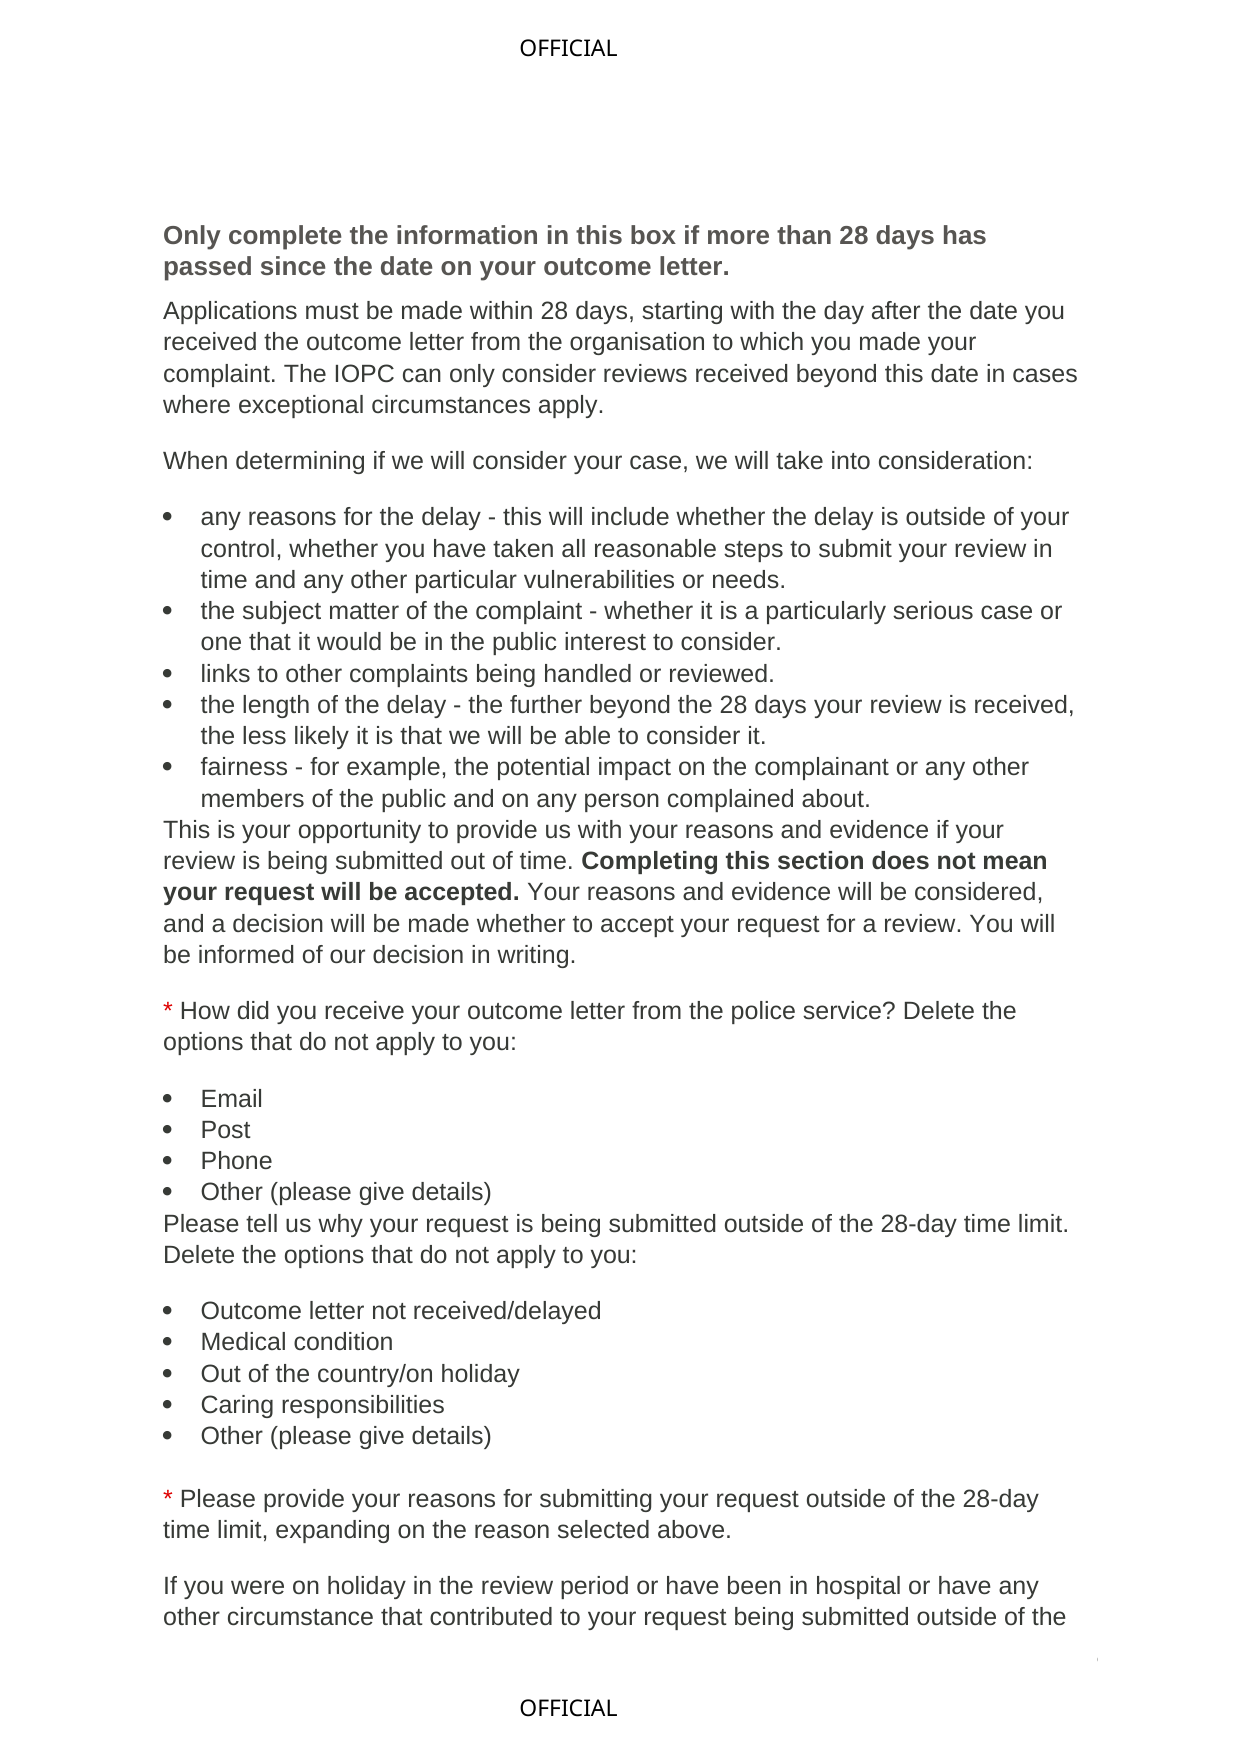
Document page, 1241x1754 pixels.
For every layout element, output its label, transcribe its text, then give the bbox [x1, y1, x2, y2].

list links to other complaints being handled or reviewed. [163, 657, 1082, 688]
list fairness - for example, the potential impact on the complainant or any other members of the public and on any person complained about. [163, 751, 1082, 813]
list Medical condition [163, 1326, 1082, 1357]
list Outcome letter not received/delayed [163, 1294, 1082, 1326]
list the subject matter of the complaint - whether it is a particularly serious case or one that it would be in the public interest to consider. [163, 594, 1082, 657]
list Other (please give details) [163, 1419, 1082, 1451]
list Phone [163, 1144, 1082, 1176]
text Applications must be made within 28 days, starting with the day after the date you received the outcome letter from the organisation to which you made your complaint. The IOPC can only consider reviews received beyond this date in cases where exceptional circumstances apply. [163, 294, 1082, 419]
text If you were on holiday in the review period or have been in hospital or have any other circumstance that contributed to your request being submitted outside of the [163, 1569, 1082, 1632]
list any reasons for the delay - this will include whether the delay is outside of your control, whether you have taken all reasonable steps to submit your review in time and any other particular vulnerabilities or needs. [163, 501, 1082, 594]
text * Please provide your reasons for submitting your request outside of the 28-day time limit, expanding on the reason selected above. [163, 1482, 1082, 1544]
list Post [163, 1113, 1082, 1144]
list the length of the delay - the further beyond the 28 days your review is received, the less likely it is that we will be able to consider it. [163, 688, 1082, 751]
text When determining if we will consider your case, we will take into consideration: [163, 444, 1082, 476]
list Other (please give details) [163, 1176, 1082, 1207]
text Please tell us why your request is being submitted outside of the 28-day time limit. Delete the options that do not apply to you: [163, 1207, 1082, 1269]
text * How did you receive your outcome letter from the police service? Delete the options that do not apply to you: [163, 994, 1082, 1057]
list Email [163, 1082, 1082, 1113]
list Caring responsibilities [163, 1388, 1082, 1419]
list Out of the country/on holiday [163, 1357, 1082, 1388]
subtitle Only complete the information in this box if more than 28 days has passed since the date on your outcome letter. [163, 219, 1082, 282]
text This is your opportunity to provide us with your reasons and evidence if your review is being submitted out of time. Completing this section does not mean your request will be accepted. Your reasons and evidence will be considered, and a decision will be made whether to accept your request for a review. You will be informed of our decision in writing. [163, 813, 1082, 969]
